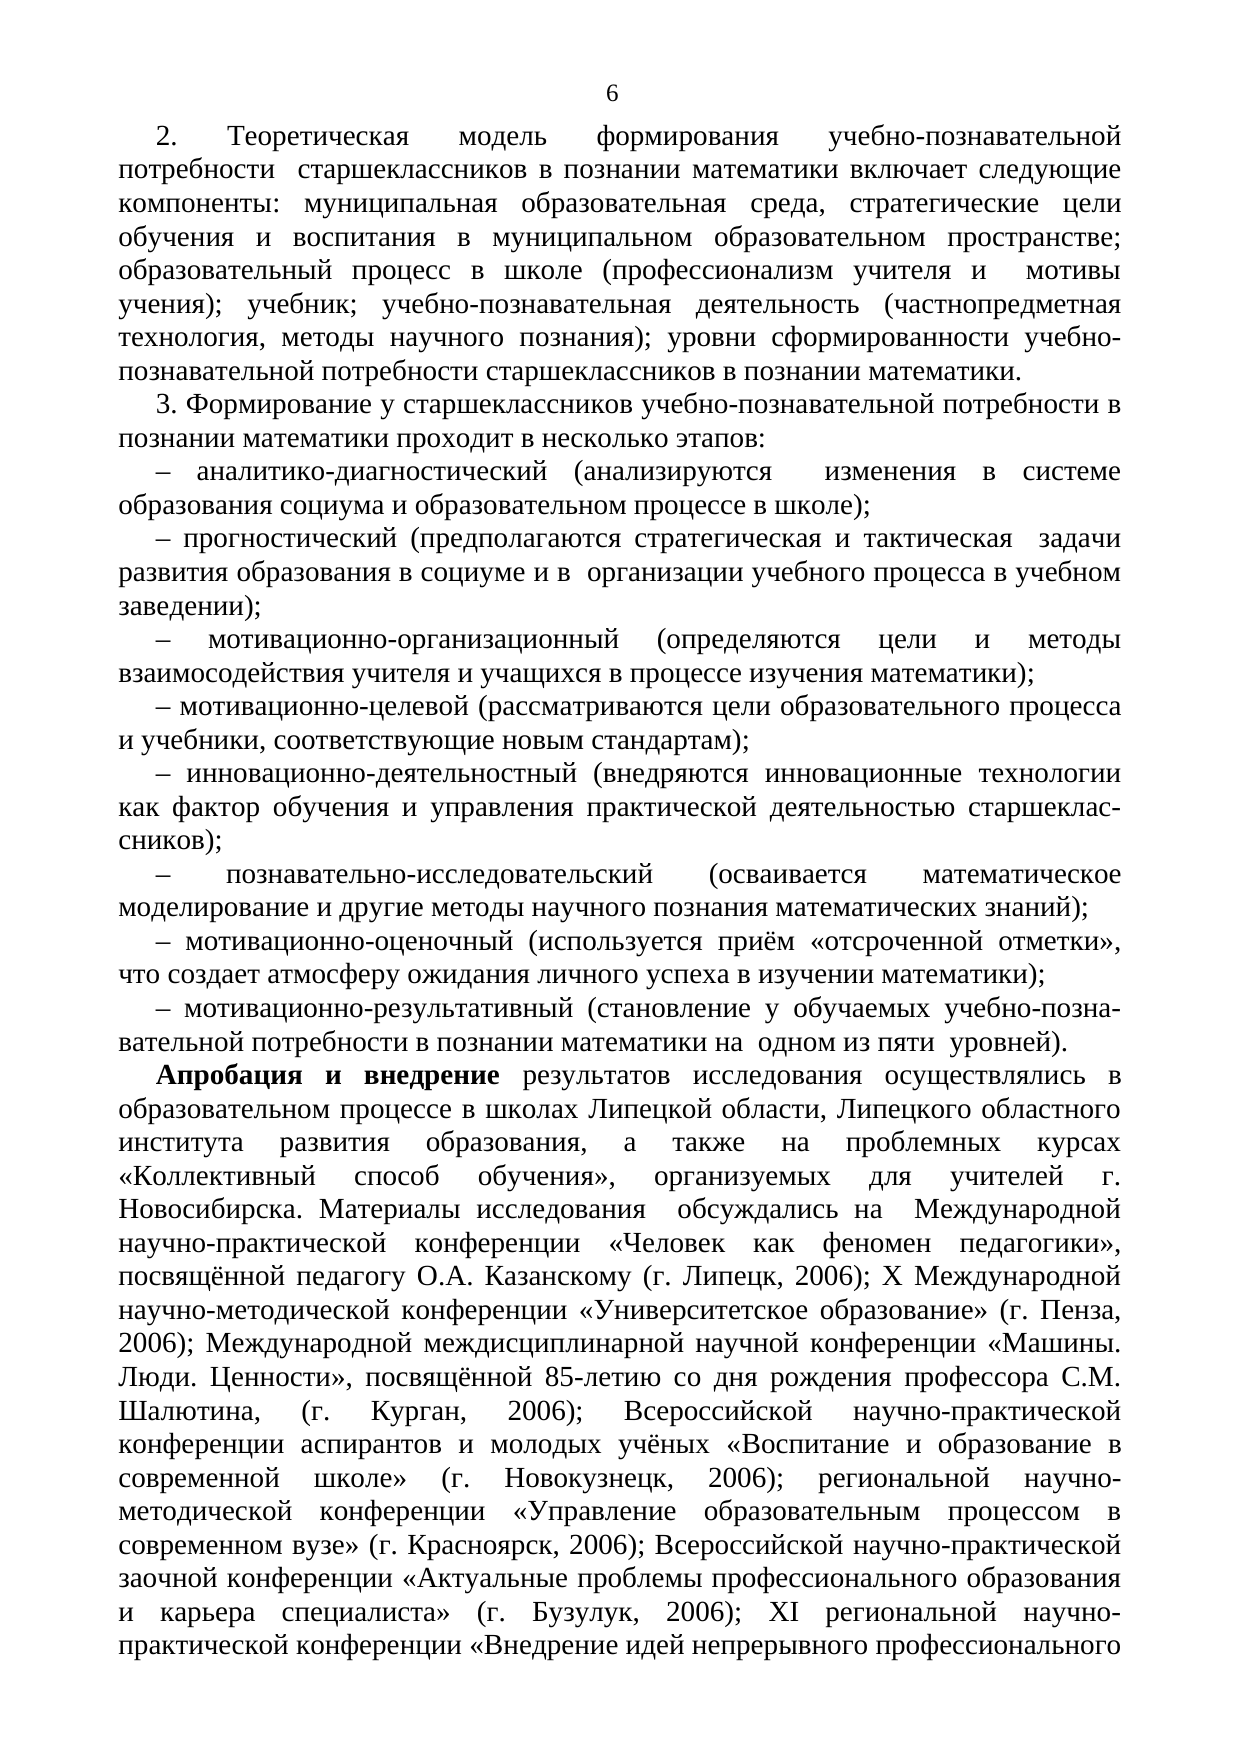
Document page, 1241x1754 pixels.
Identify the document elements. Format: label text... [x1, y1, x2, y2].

text – мотивационно-результативный (становление у обучаемых учебно-позна-вательной потребности в познании математики на одном из пяти уровней). [118, 990, 1122, 1057]
text Апробация и внедрение результатов исследования осуществлялись в образовательном процессе в школах Липецкой области, Липецкого областного института развития образования, а также на проблемных курсах «Коллективный способ обучения», организуемых для учителей г. Новосибирска. Материалы исследования обсуждались на Международной научно-практической конференции «Человек как феномен педагогики», посвящённой педагогу О.А. Казанскому (г. Липецк, 2006); X Международной научно-методической конференции «Университетское образование» (г. Пенза, 2006); Международной междисциплинарной научной конференции «Машины. Люди. Ценности», посвящённой 85-летию со дня рождения профессора С.М. Шалютина, (г. Курган, 2006); Всероссийской научно-практической конференции аспирантов и молодых учёных «Воспитание и образование в современной школе» (г. Новокузнецк, 2006); региональной научно-методической конференции «Управление образовательным процессом в современном вузе» (г. Красноярск, 2006); Всероссийской научно-практической заочной конференции «Актуальные проблемы профессионального образования и карьера специалиста» (г. Бузулук, 2006); XΙ региональной научно-практической конференции «Внедрение идей непрерывного профессионального [118, 1057, 1122, 1661]
text – мотивационно-оценочный (используется приём «отсроченной отметки», что создает атмосферу ожидания личного успеха в изучении математики); [118, 923, 1122, 990]
text 2. Теоретическая модель формирования учебно-познавательной потребности старшеклассников в познании математики включает следующие компоненты: муниципальная образовательная среда, стратегические цели обучения и воспитания в муниципальном образовательном пространстве; образовательный процесс в школе (профессионализм учителя и мотивы учения); учебник; учебно-познавательная деятельность (частнопредметная технология, методы научного познания); уровни сформированности учебно-познавательной потребности старшеклассников в познании математики. [118, 118, 1122, 386]
text – аналитико-диагностический (анализируются изменения в системе образования социума и образовательном процессе в школе); [118, 453, 1122, 521]
text – мотивационно-организационный (определяются цели и методы взаимосодействия учителя и учащихся в процессе изучения математики); [118, 621, 1122, 688]
text – прогностический (предполагаются стратегическая и тактическая задачи развития образования в социуме и в организации учебного процесса в учебном заведении); [118, 521, 1122, 621]
text 3. Формирование у старшеклассников учебно-познавательной потребности в познании математики проходит в несколько этапов: [118, 386, 1122, 453]
text – мотивационно-целевой (рассматриваются цели образовательного процесса и учебники, соответствующие новым стандартам); [118, 688, 1122, 755]
text – познавательно-исследовательский (осваивается математическое моделирование и другие методы научного познания математических знаний); [118, 856, 1122, 923]
text – инновационно-деятельностный (внедряются инновационные технологии как фактор обучения и управления практической деятельностью старшеклас-сников); [118, 755, 1122, 856]
